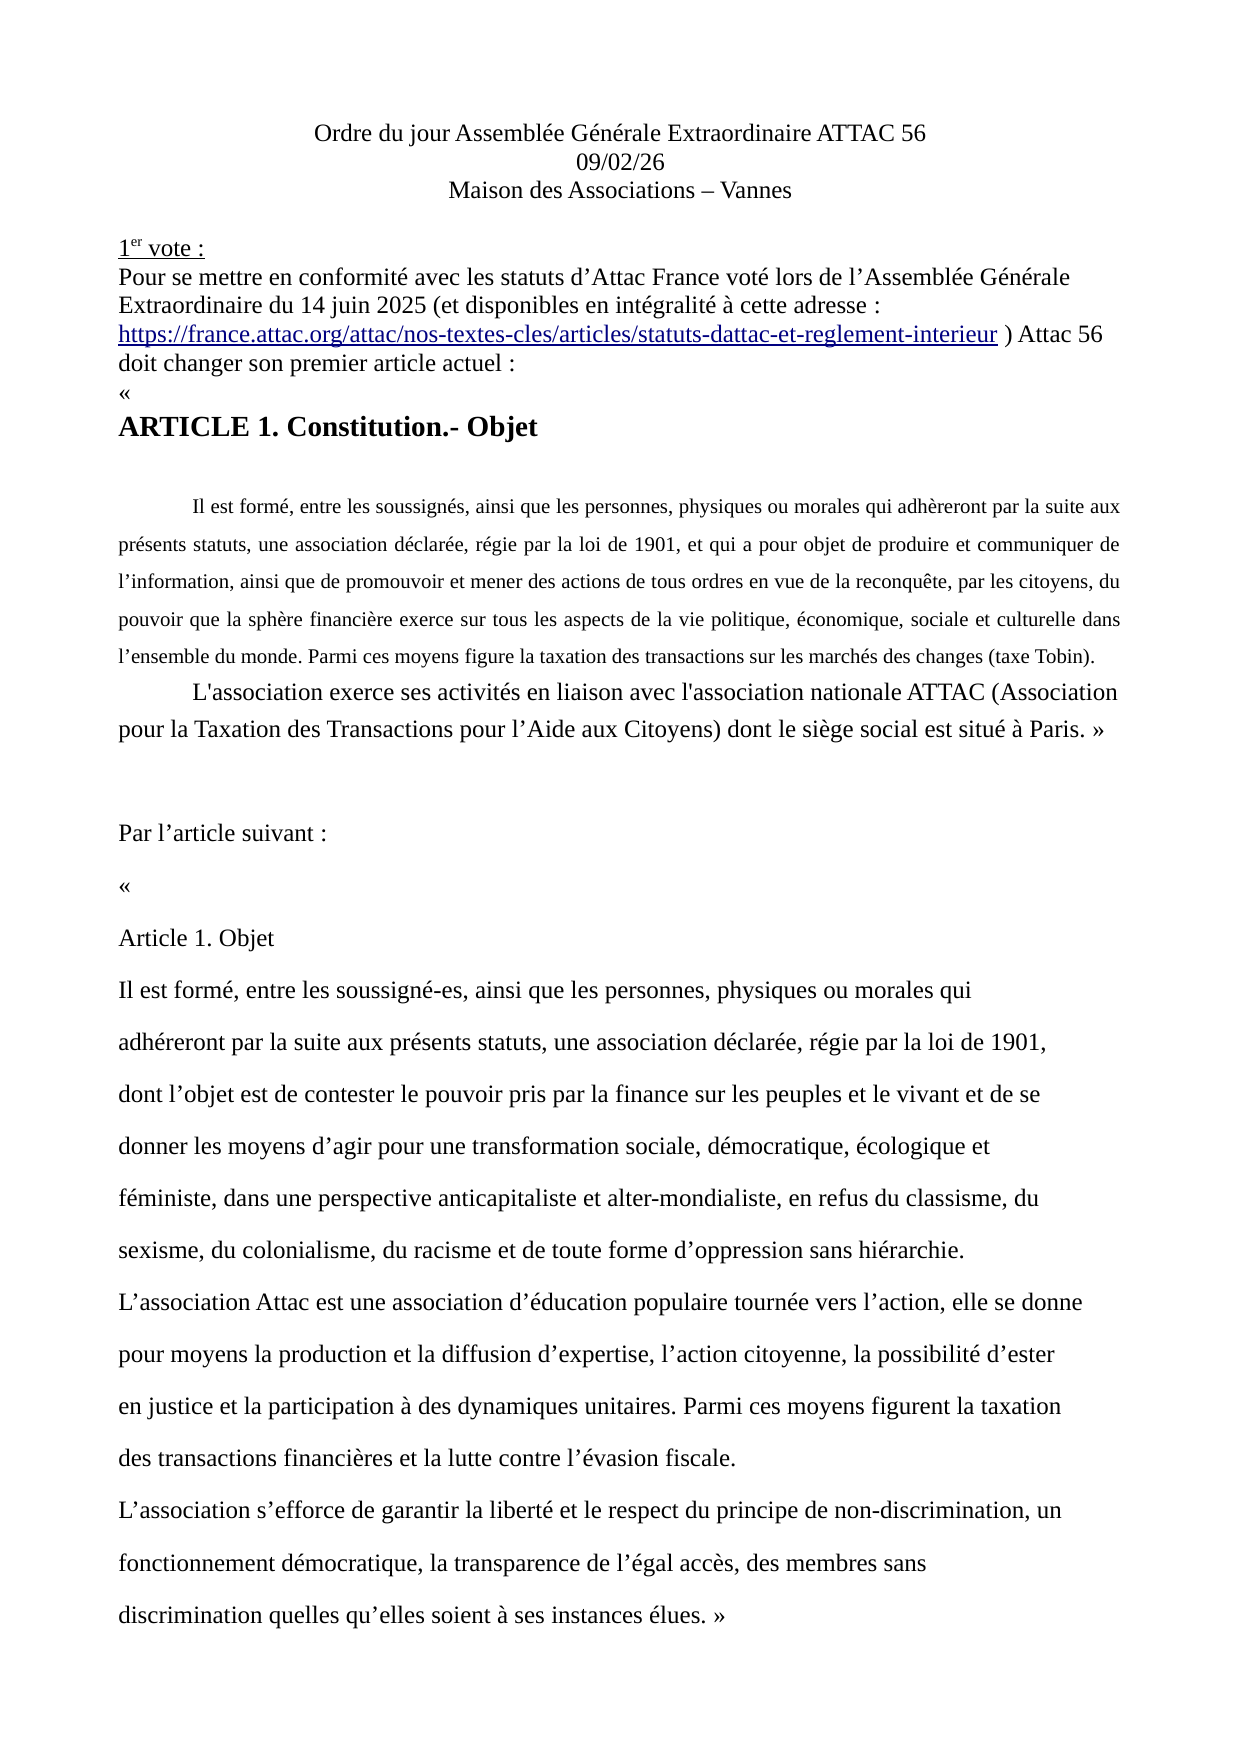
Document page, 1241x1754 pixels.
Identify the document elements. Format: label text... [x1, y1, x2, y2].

text dont l’objet est de contester le pouvoir pris par la finance sur les peuples et le vivant et de se [118, 1070, 1122, 1108]
text féministe, dans une perspective anticapitaliste et alter-mondialiste, en refus du classisme, du [118, 1174, 1122, 1212]
text en justice et la participation à des dynamiques unitaires. Parmi ces moyens figurent la taxation [118, 1383, 1122, 1420]
text Article 1. Objet [118, 914, 1122, 951]
text « [118, 377, 1122, 406]
text Il est formé, entre les soussigné-es, ainsi que les personnes, physiques ou morales qui [118, 966, 1122, 1003]
text des transactions financières et la lutte contre l’évasion fiscale. [118, 1435, 1122, 1472]
text « [118, 862, 1122, 899]
text 1er vote : [118, 233, 1122, 262]
text 09/02/26 [118, 147, 1122, 176]
text ARTICLE 1. Constitution.‑ Objet [118, 406, 1122, 443]
text discrimination quelles qu’elles soient à ses instances élues. » [118, 1591, 1122, 1628]
text Il est formé, entre les soussignés, ainsi que les personnes, physiques ou morales qui adhèreront par la suite aux présents statuts, une association déclarée, régie par la loi de 1901, et qui a pour objet de produire et communiquer de l’information, ainsi que de promouvoir et mener des actions de tous ordres en vue de la reconquête, par les citoyens, du pouvoir que la sphère financière exerce sur tous les aspects de la vie politique, économique, sociale et culturelle dans l’ensemble du monde. Parmi ces moyens figure la taxation des transactions sur les marchés des changes (taxe Tobin). [118, 481, 1122, 668]
text Par l’article suivant : [118, 810, 1122, 847]
text pour moyens la production et la diffusion d’expertise, l’action citoyenne, la possibilité d’ester [118, 1331, 1122, 1368]
text Ordre du jour Assemblée Générale Extraordinaire ATTAC 56 [118, 118, 1122, 147]
text L'association exerce ses activités en liaison avec l'association nationale ATTAC (Association pour la Taxation des Transactions pour l’Aide aux Citoyens) dont le siège social est situé à Paris. » [118, 668, 1122, 743]
text L’association Attac est une association d’éducation populaire tournée vers l’action, elle se donne [118, 1278, 1122, 1316]
text Maison des Associations – Vannes [118, 176, 1122, 204]
text L’association s’efforce de garantir la liberté et le respect du principe de non-discrimination, un [118, 1487, 1122, 1524]
text adhéreront par la suite aux présents statuts, une association déclarée, régie par la loi de 1901, [118, 1018, 1122, 1056]
text fonctionnement démocratique, la transparence de l’égal accès, des membres sans [118, 1539, 1122, 1576]
text donner les moyens d’agir pour une transformation sociale, démocratique, écologique et [118, 1122, 1122, 1160]
text sexisme, du colonialisme, du racisme et de toute forme d’oppression sans hiérarchie. [118, 1226, 1122, 1264]
text Pour se mettre en conformité avec les statuts d’Attac France voté lors de l’Assemblée Générale Extraordinaire du 14 juin 2025 (et disponibles en intégralité à cette adresse : https://france.attac.org/attac/nos-textes-cles/articles/statuts-dattac-et-reglement-interieur ) Attac 56 doit changer son premier article actuel : [118, 262, 1122, 377]
